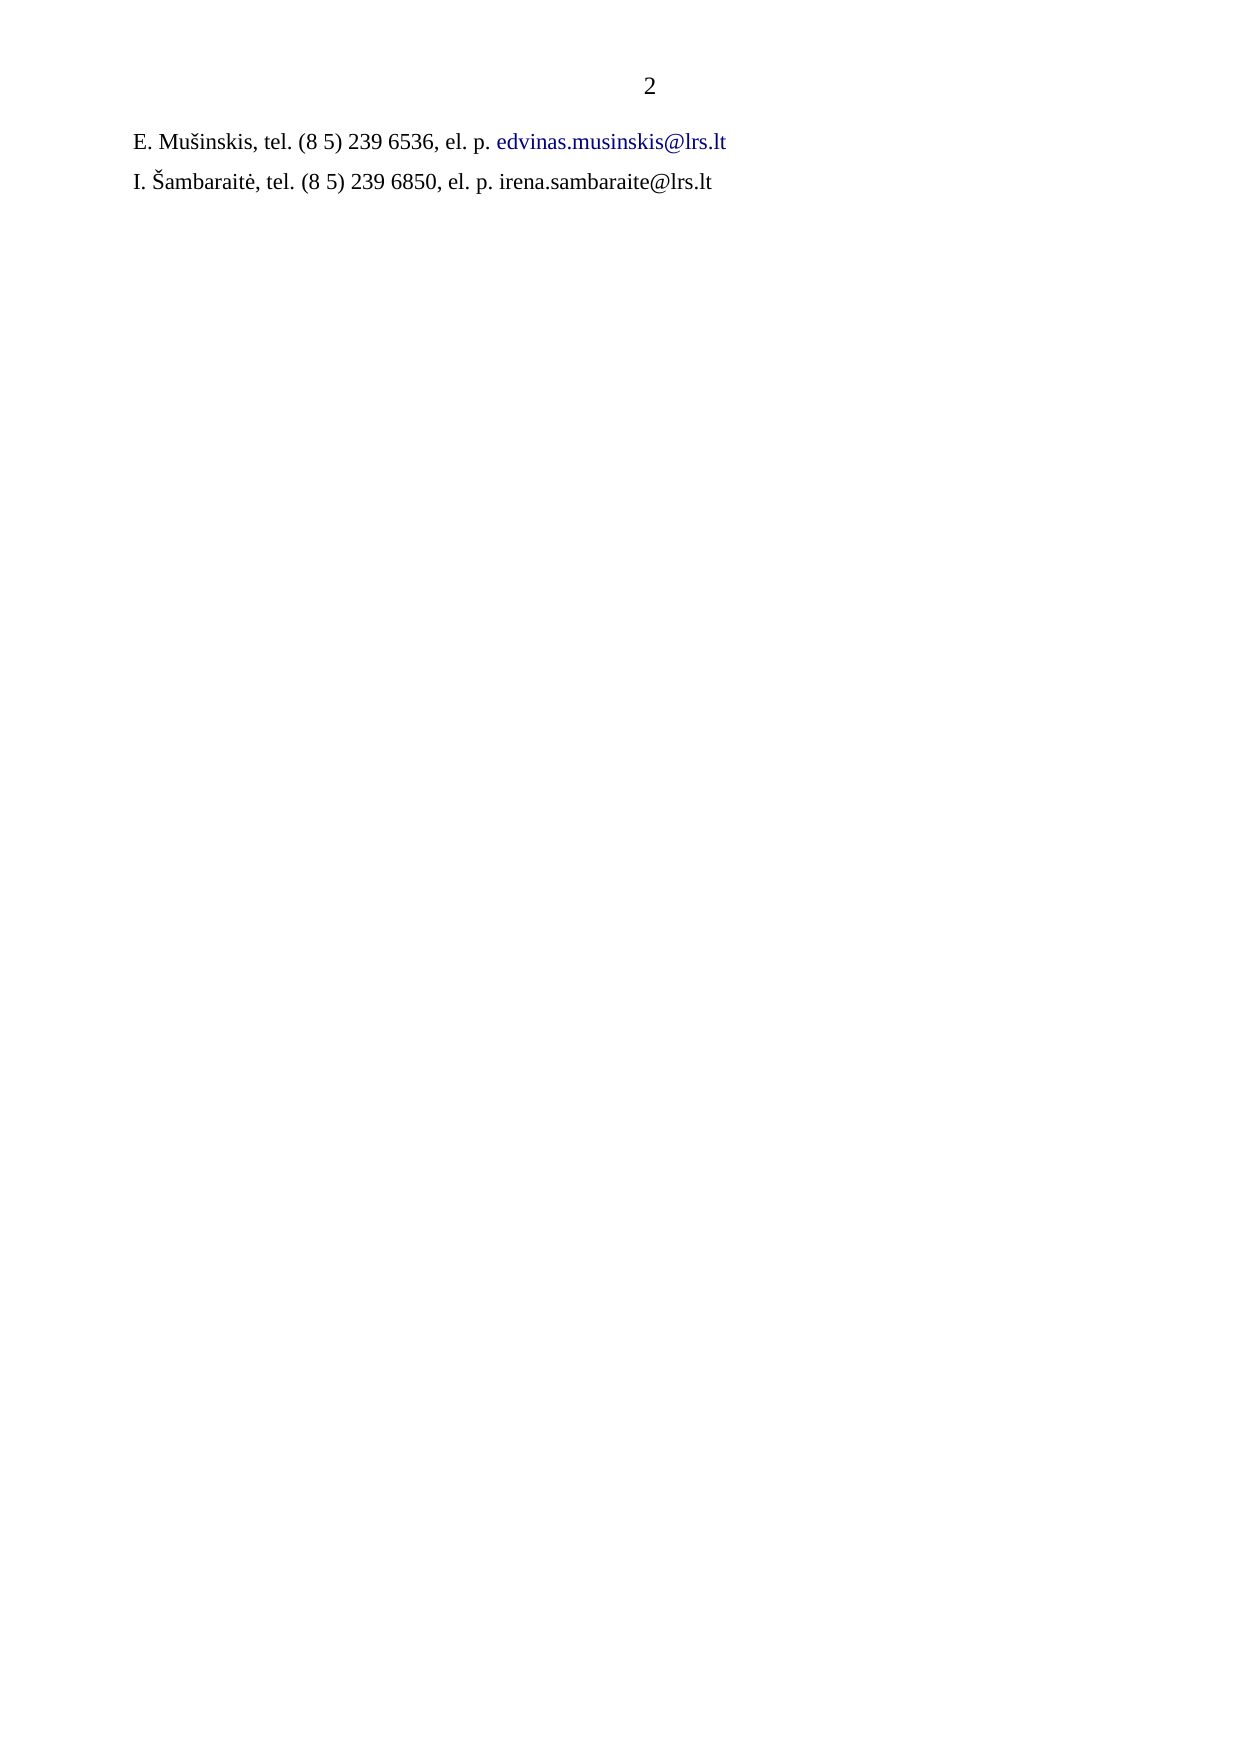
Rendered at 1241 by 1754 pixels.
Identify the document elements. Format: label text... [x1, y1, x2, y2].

text I. Šambaraitė, tel. (8 5) 239 6850, el. p. irena.sambaraite@lrs.lt [133, 168, 1167, 194]
text E. Mušinskis, tel. (8 5) 239 6536, el. p. edvinas.musinskis@lrs.lt [133, 128, 1167, 155]
